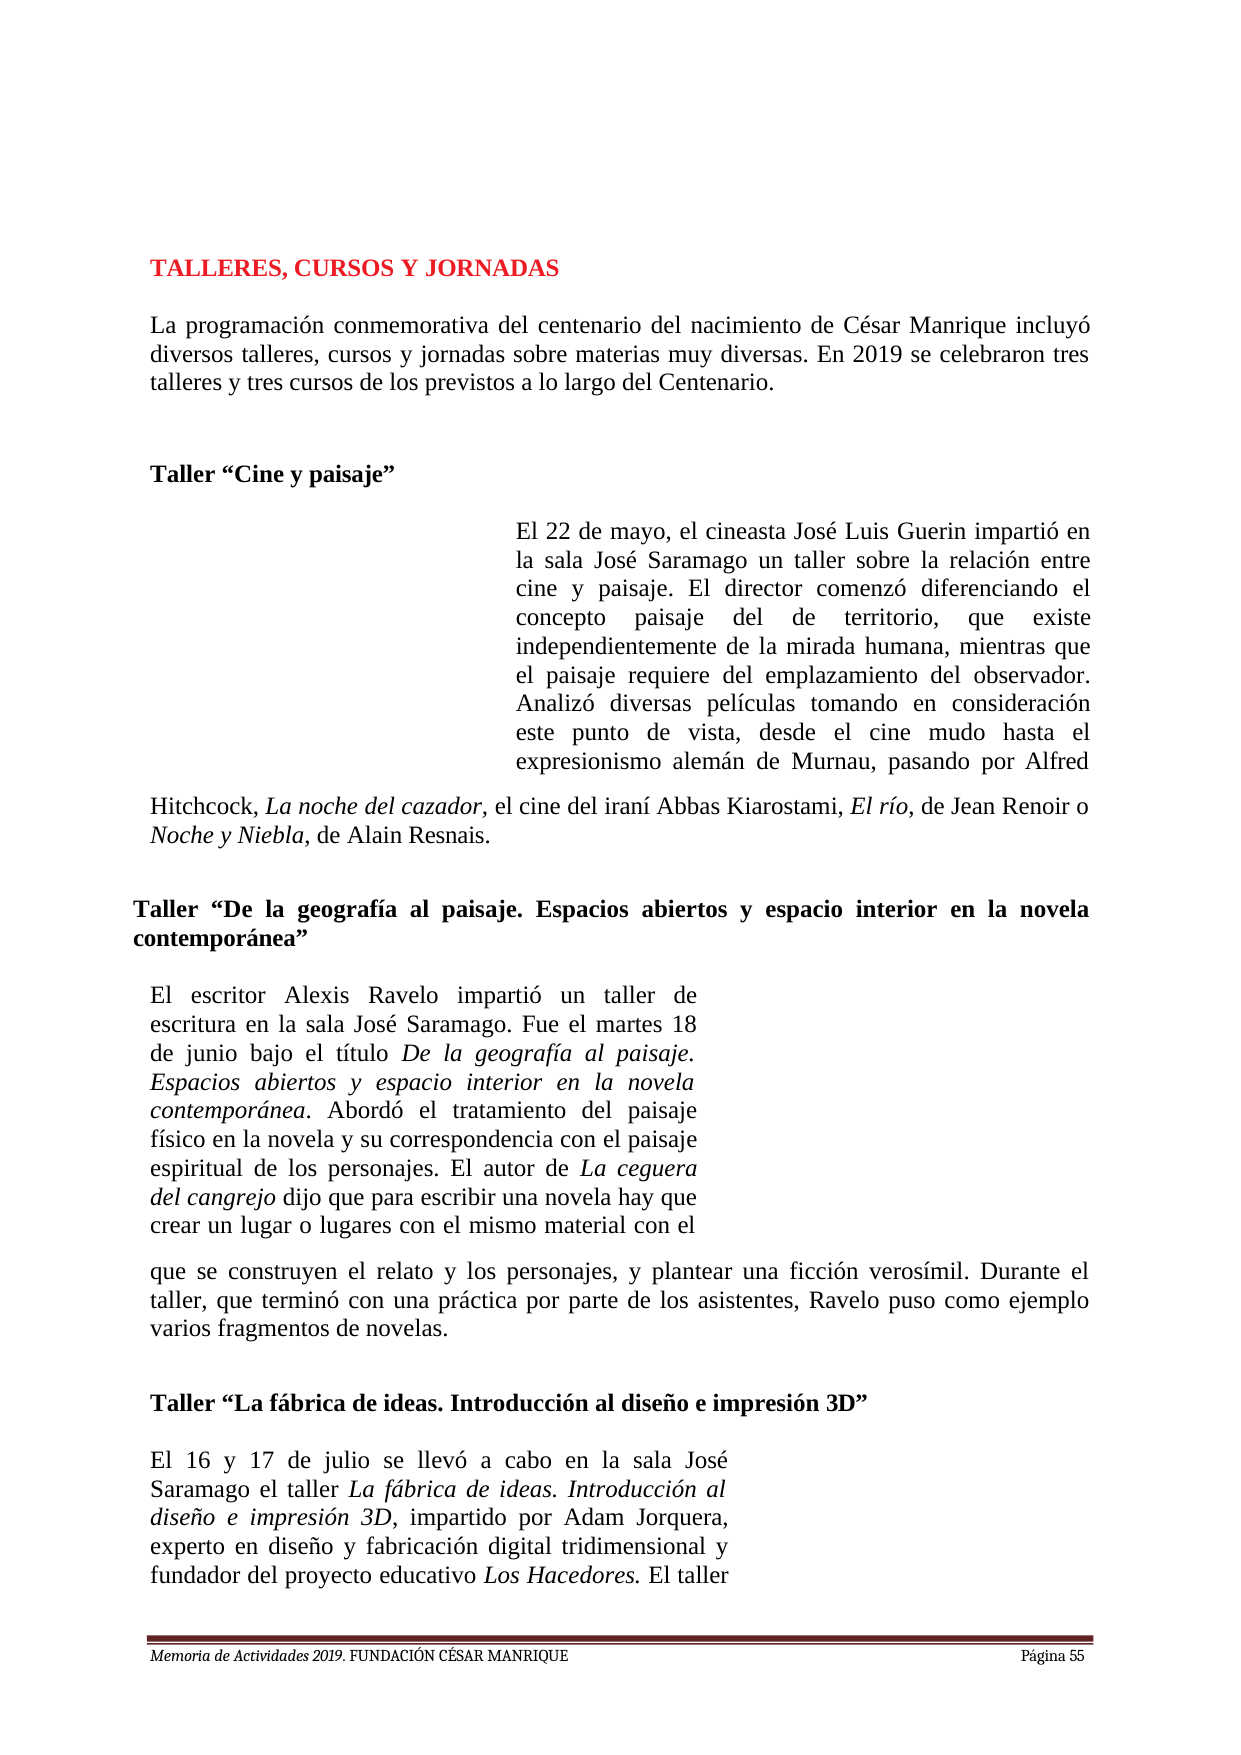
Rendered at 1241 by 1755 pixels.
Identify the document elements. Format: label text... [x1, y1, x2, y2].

subtitle TALLERES, CURSOS Y JORNADAS [150, 253, 1167, 282]
subtitle Taller “De la geografía al paisaje. Espacios abiertos y espacio interior en la novela contemporánea” [133, 894, 1091, 952]
subtitle Taller “Cine y paisaje” [150, 459, 1167, 487]
text El escritor Alexis Ravelo impartió un taller de escritura en la sala José Saramago. Fue el martes 18 de junio bajo el título De la geografía al paisaje. Espacios abiertos y espacio interior en la novela contemporánea. Abordó el tratamiento del paisaje físico en la novela y su correspondencia con el paisaje espiritual de los personajes. El autor de La ceguera del cangrejo dijo que para escribir una novela hay que crear un lugar o lugares con el mismo material con el [150, 981, 698, 1239]
text Hitchcock, La noche del cazador, el cine del iraní Abbas Kiarostami, El río, de Jean Renoir o [150, 791, 1167, 820]
text Noche y Niebla, de Alain Resnais. [150, 820, 1167, 849]
text El 22 de mayo, el cineasta José Luis Guerin impartió en la sala José Saramago un taller sobre la relación entre cine y paisaje. El director comenzó diferenciando el concepto paisaje del de territorio, que existe independientemente de la mirada humana, mientras que el paisaje requiere del emplazamiento del observador. Analizó diversas películas tomando en consideración este punto de vista, desde el cine mudo hasta el expresionismo alemán de Murnau, pasando por Alfred [516, 516, 1091, 775]
text La programación conmemorativa del centenario del nacimiento de César Manrique incluyó diversos talleres, cursos y jornadas sobre materias muy diversas. En 2019 se celebraron tres talleres y tres cursos de los previstos a lo largo del Centenario. [150, 310, 1091, 396]
text El 16 y 17 de julio se llevó a cabo en la sala José Saramago el taller La fábrica de ideas. Introducción al diseño e impresión 3D, impartido por Adam Jorquera, experto en diseño y fabricación digital tridimensional y fundador del proyecto educativo Los Hacedores. El taller [150, 1445, 729, 1589]
text que se construyen el relato y los personajes, y plantear una ficción verosímil. Durante el taller, que terminó con una práctica por parte de los asistentes, Ravelo puso como ejemplo varios fragmentos de novelas. [150, 1256, 1091, 1342]
subtitle Taller “La fábrica de ideas. Introducción al diseño e impresión 3D” [150, 1388, 1167, 1416]
